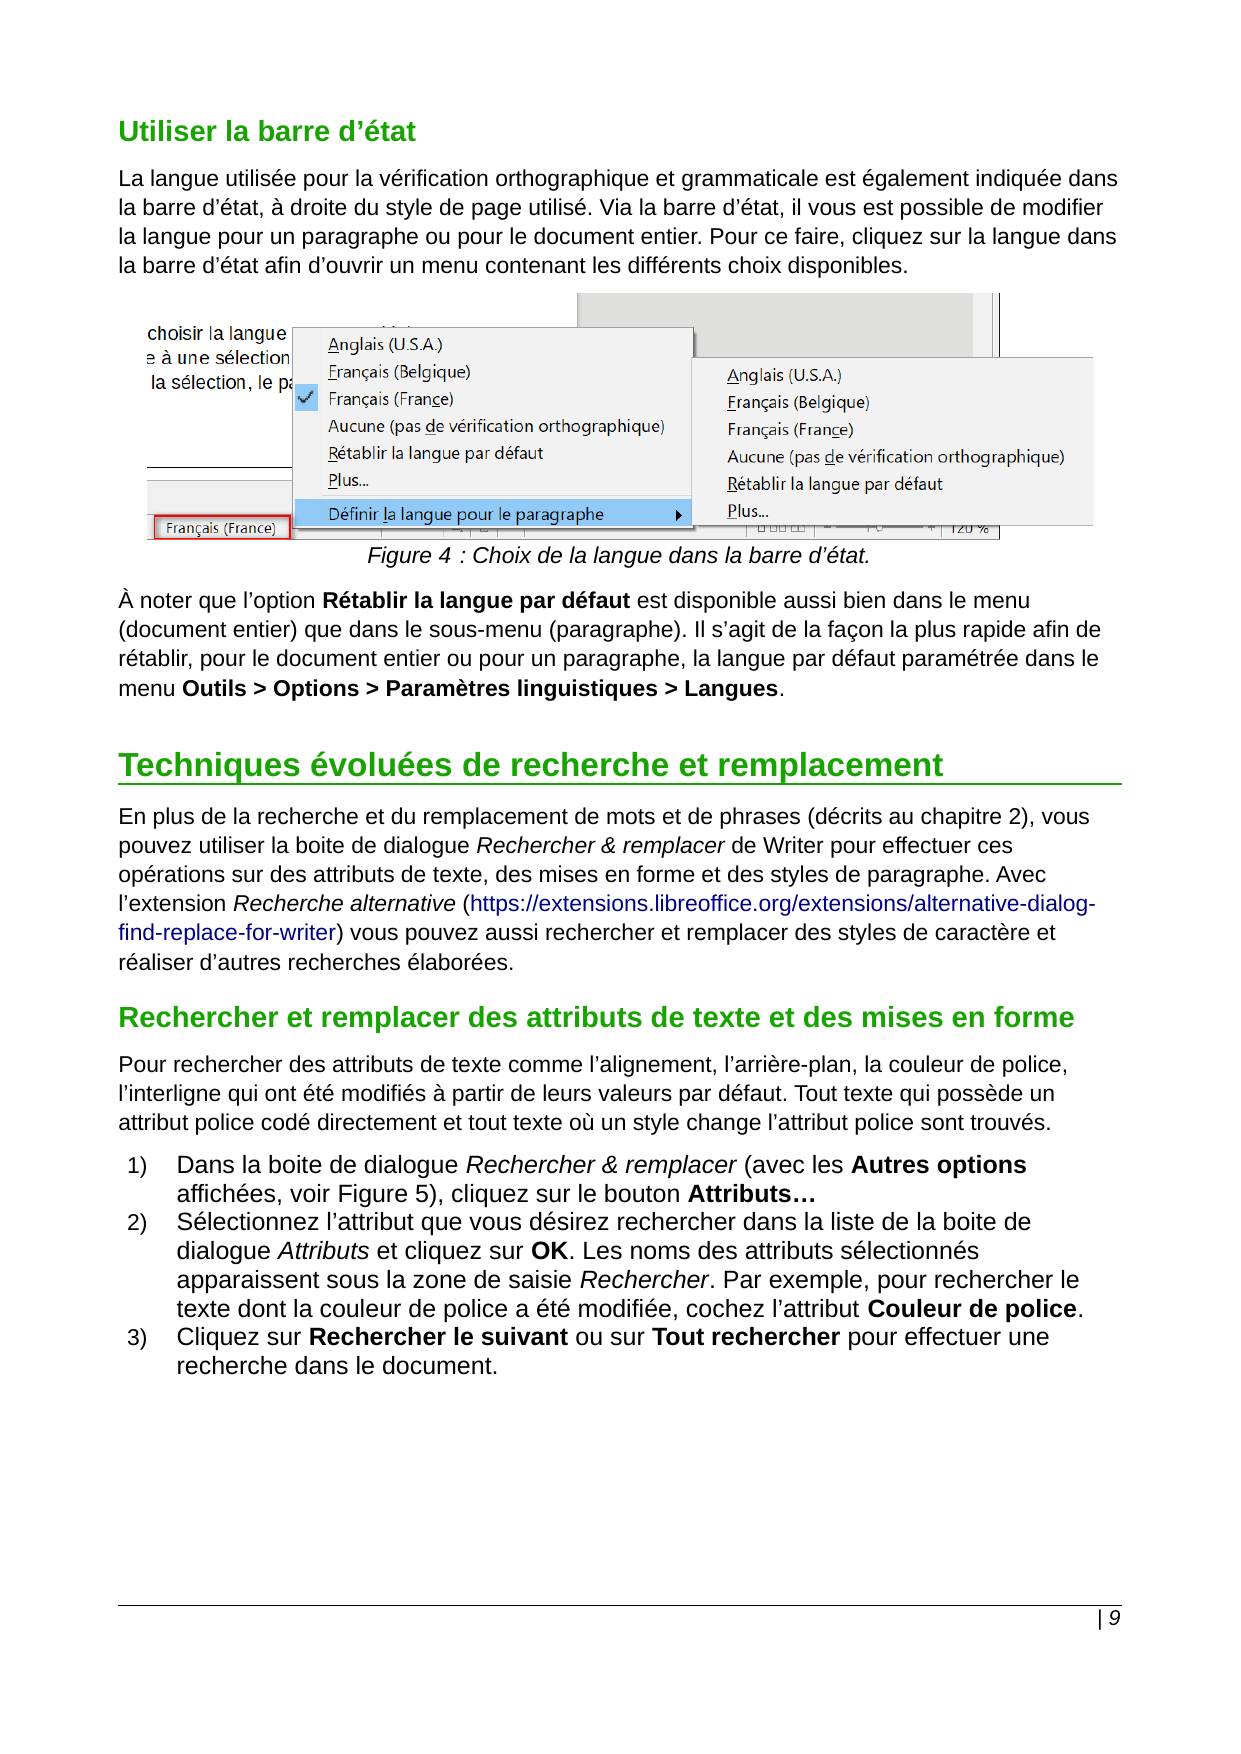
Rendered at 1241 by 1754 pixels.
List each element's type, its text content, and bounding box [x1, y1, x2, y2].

subtitle Utiliser la barre d’état [118, 118, 1122, 147]
subtitle Rechercher et remplacer des attributs de texte et des mises en forme [118, 1004, 1122, 1033]
text À noter que l’option Rétablir la langue par défaut est disponible aussi bien dans le menu (document entier) que dans le sous-menu (paragraphe). Il s’agit de la façon la plus rapide afin de rétablir, pour le document entier ou pour un paragraphe, la langue par défaut paramétrée dans le menu Outils > Options > Paramètres linguistiques > Langues. [118, 584, 1122, 701]
text Figure 4 : Choix de la langue dans la barre d’état. [118, 540, 1122, 569]
text En plus de la recherche et du remplacement de mots et de phrases (décrits au chapitre 2), vous pouvez utiliser la boite de dialogue Rechercher & remplacer de Writer pour effectuer ces opérations sur des attributs de texte, des mises en forme et des styles de paragraphe. Avec l’extension Recherche alternative (https://extensions.libreoffice.org/extensions/alternative-dialog-find-replace-for-writer) vous pouvez aussi rechercher et remplacer des styles de caractère et réaliser d’autres recherches élaborées. [118, 800, 1122, 975]
list Dans la boite de dialogue Rechercher & remplacer (avec les Autres options affichées, voir Figure 5), cliquez sur le bouton Attributs… [147, 1150, 1122, 1207]
text La langue utilisée pour la vérification orthographique et grammaticale est également indiquée dans la barre d’état, à droite du style de page utilisé. Via la barre d’état, il vous est possible de modifier la langue pour un paragraphe ou pour le document entier. Pour ce faire, cliquez sur la langue dans la barre d’état afin d’ouvrir un menu contenant les différents choix disponibles. [118, 162, 1122, 278]
list Cliquez sur Rechercher le suivant ou sur Tout rechercher pour effectuer une recherche dans le document. [147, 1322, 1122, 1380]
subtitle Techniques évoluées de recherche et remplacement [118, 745, 1122, 783]
text Pour rechercher des attributs de texte comme l’alignement, l’arrière-plan, la couleur de police, l’interligne qui ont été modifiés à partir de leurs valeurs par défaut. Tout texte qui possède un attribut police codé directement et tout texte où un style change l’attribut police sont trouvés. [118, 1048, 1122, 1135]
picture [147, 293, 1094, 540]
list Sélectionnez l’attribut que vous désirez rechercher dans la liste de la boite de dialogue Attributs et cliquez sur OK. Les noms des attributs sélectionnés apparaissent sous la zone de saisie Rechercher. Par exemple, pour rechercher le texte dont la couleur de police a été modifiée, cochez l’attribut Couleur de police. [147, 1207, 1122, 1322]
